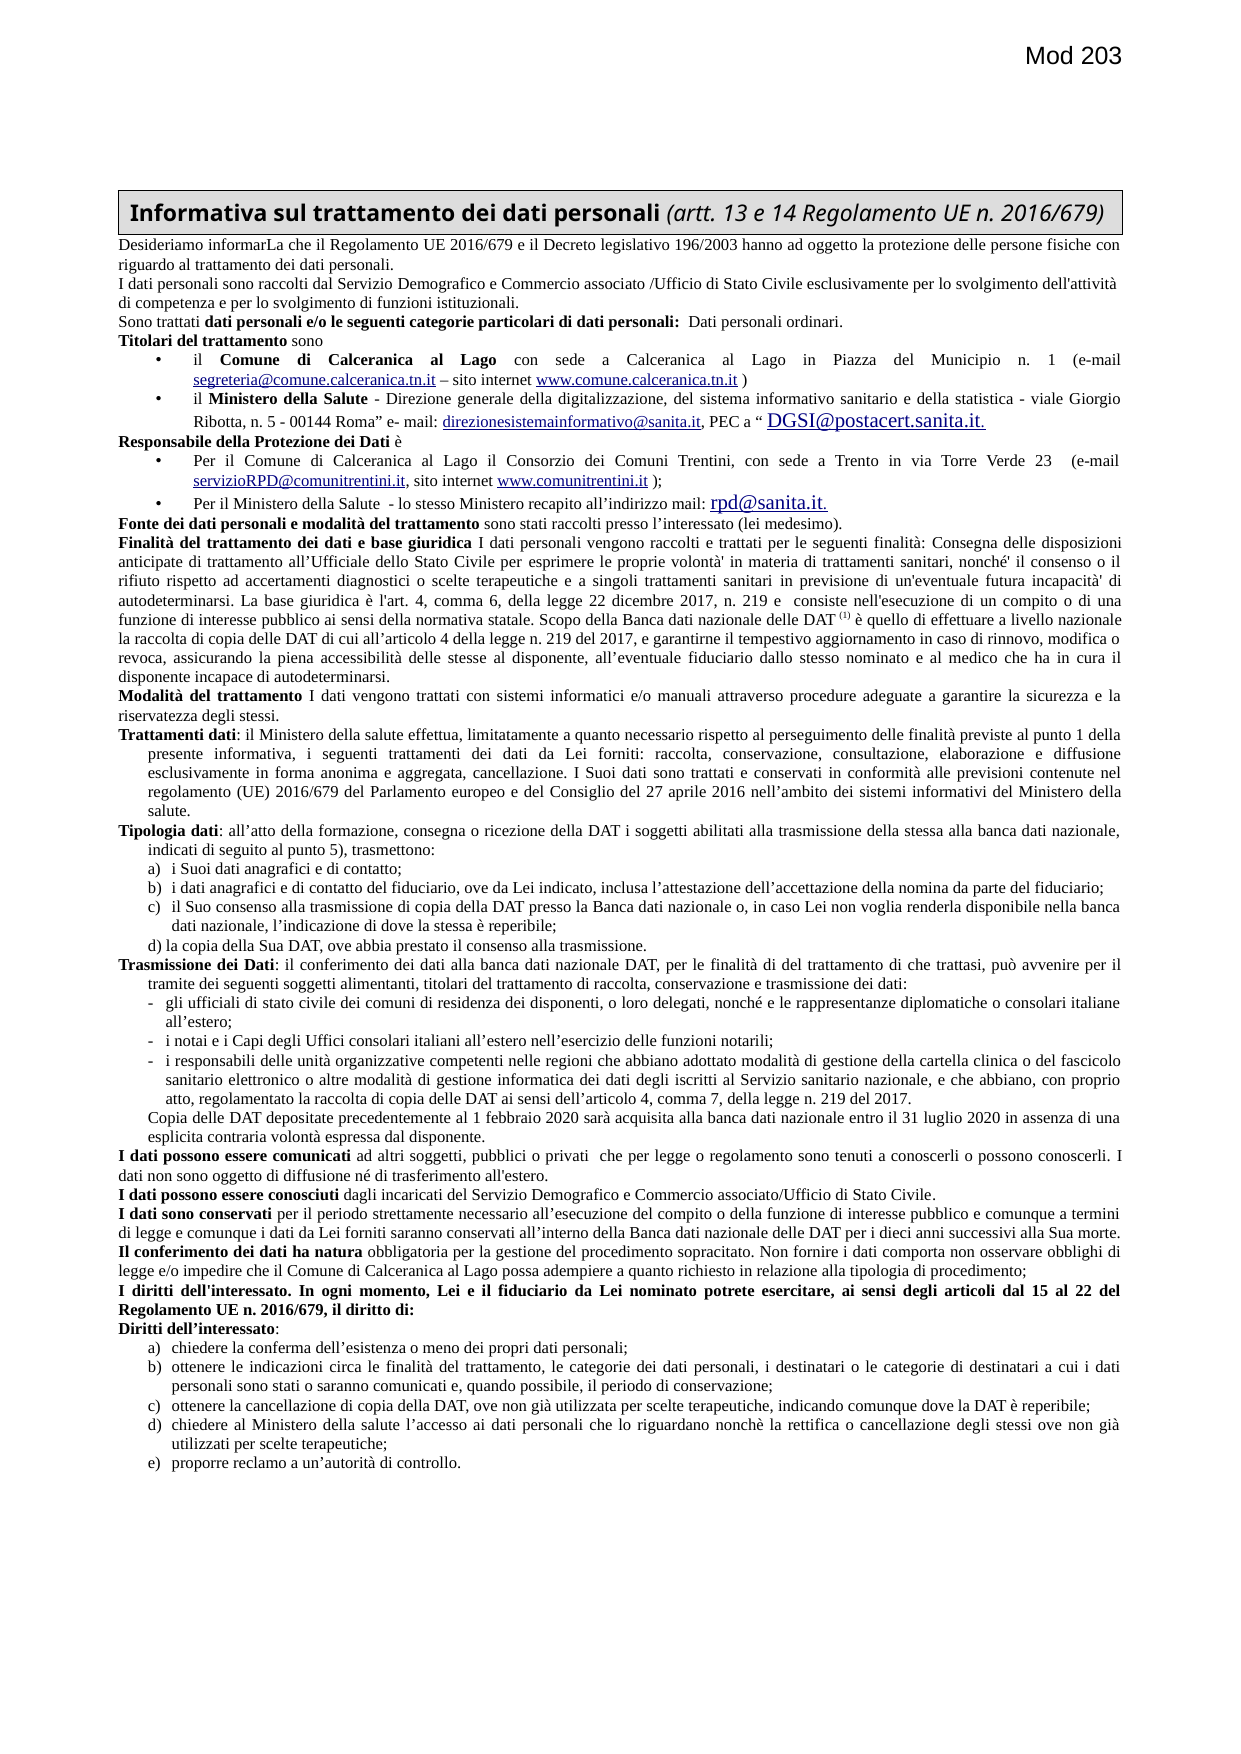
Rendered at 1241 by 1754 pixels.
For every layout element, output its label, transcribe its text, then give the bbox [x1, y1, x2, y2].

text Finalità del trattamento dei dati e base giuridica I dati personali vengono raccolti e trattati per le seguenti finalità: Consegna delle disposizioni anticipate di trattamento all’Ufficiale dello Stato Civile per esprimere le proprie volontà' in materia di trattamenti sanitari, nonché' il consenso o il rifiuto rispetto ad accertamenti diagnostici o scelte terapeutiche e a singoli trattamenti sanitari in previsione di un'eventuale futura incapacità' di autodeterminarsi. La base giuridica è l'art. 4, comma 6, della legge 22 dicembre 2017, n. 219 e consiste nell'esecuzione di un compito o di una funzione di interesse pubblico ai sensi della normativa statale. Scopo della Banca dati nazionale delle DAT (1) è quello di effettuare a livello nazionale la raccolta di copia delle DAT di cui all’articolo 4 della legge n. 219 del 2017, e garantirne il tempestivo aggiornamento in caso di rinnovo, modifica o revoca, assicurando la piena accessibilità delle stesse al disponente, all’eventuale fiduciario dallo stesso nominato e al medico che ha in cura il disponente incapace di autodeterminarsi. [118, 533, 1122, 686]
list Per il Ministero della Salute - lo stesso Ministero recapito all’indirizzo mail: rpd@sanita.it. [156, 489, 1122, 514]
list I diritti dell'interessato. In ogni momento, Lei e il fiduciario da Lei nominato potrete esercitare, ai sensi degli articoli dal 15 al 22 del Regolamento UE n. 2016/679, il diritto di: [118, 1280, 1122, 1319]
text b) i dati anagrafici e di contatto del fiduciario, ove da Lei indicato, inclusa l’attestazione dell’accettazione della nomina da parte del fiduciario; [148, 878, 1122, 897]
text Trattamenti dati: il Ministero della salute effettua, limitatamente a quanto necessario rispetto al perseguimento delle finalità previste al punto 1 della presente informativa, i seguenti trattamenti dei dati da Lei forniti: raccolta, conservazione, consultazione, elaborazione e diffusione esclusivamente in forma anonima e aggregata, cancellazione. I Suoi dati sono trattati e conservati in conformità alle previsioni contenute nel regolamento (UE) 2016/679 del Parlamento europeo e del Consiglio del 27 aprile 2016 nell’ambito dei sistemi informativi del Ministero della salute. [118, 724, 1122, 820]
text a) i Suoi dati anagrafici e di contatto; [148, 859, 1122, 878]
list il Comune di Calceranica al Lago con sede a Calceranica al Lago in Piazza del Municipio n. 1 (e-mail segreteria@comune.calceranica.tn.it – sito internet www.comune.calceranica.tn.it ) [156, 350, 1122, 389]
list il Ministero della Salute - Direzione generale della digitalizzazione, del sistema informativo sanitario e della statistica - viale Giorgio Ribotta, n. 5 - 00144 Roma” e- mail: direzionesistemainformativo@sanita.it, PEC a “ DGSI@postacert.sanita.it. [156, 389, 1122, 432]
text Trasmissione dei Dati: il conferimento dei dati alla banca dati nazionale DAT, per le finalità di del trattamento di che trattasi, può avvenire per il tramite dei seguenti soggetti alimentanti, titolari del trattamento di raccolta, conservazione e trasmissione dei dati: [118, 954, 1122, 993]
text - i notai e i Capi degli Uffici consolari italiani all’estero nell’esercizio delle funzioni notarili; [148, 1031, 1122, 1050]
table_header Informativa sul trattamento dei dati personali (artt. 13 e 14 Regolamento UE n. 2016/679) [119, 191, 1122, 234]
text Responsabile della Protezione dei Dati è [118, 432, 1122, 451]
text I dati sono conservati per il periodo strettamente necessario all’esecuzione del compito o della funzione di interesse pubblico e comunque a termini di legge e comunque i dati da Lei forniti saranno conservati all’interno della Banca dati nazionale delle DAT per i dieci anni successivi alla Sua morte. [118, 1204, 1122, 1242]
text Il conferimento dei dati ha natura obbligatoria per la gestione del procedimento sopracitato. Non fornire i dati comporta non osservare obblighi di legge e/o impedire che il Comune di Calceranica al Lago possa adempiere a quanto richiesto in relazione alla tipologia di procedimento; [118, 1242, 1122, 1280]
text Copia delle DAT depositate precedentemente al 1 febbraio 2020 sarà acquisita alla banca dati nazionale entro il 31 luglio 2020 in assenza di una esplicita contraria volontà espressa dal disponente. [148, 1108, 1122, 1146]
text c) il Suo consenso alla trasmissione di copia della DAT presso la Banca dati nazionale o, in caso Lei non voglia renderla disponibile nella banca dati nazionale, l’indicazione di dove la stessa è reperibile; [148, 897, 1122, 935]
text I dati possono essere comunicati ad altri soggetti, pubblici o privati che per legge o regolamento sono tenuti a conoscerli o possono conoscerli. I dati non sono oggetto di diffusione né di trasferimento all'estero. [118, 1146, 1122, 1184]
text - i responsabili delle unità organizzative competenti nelle regioni che abbiano adottato modalità di gestione della cartella clinica o del fascicolo sanitario elettronico o altre modalità di gestione informatica dei dati degli iscritti al Servizio sanitario nazionale, e che abbiano, con proprio atto, regolamentato la raccolta di copia delle DAT ai sensi dell’articolo 4, comma 7, della legge n. 219 del 2017. [148, 1050, 1122, 1108]
list Diritti dell’interessato: [118, 1319, 1122, 1338]
text I dati possono essere conosciuti dagli incaricati del Servizio Demografico e Commercio associato/Ufficio di Stato Civile. [118, 1184, 1122, 1204]
text a) chiedere la conferma dell’esistenza o meno dei propri dati personali; [148, 1338, 1122, 1357]
text d) chiedere al Ministero della salute l’accesso ai dati personali che lo riguardano nonchè la rettifica o cancellazione degli stessi ove non già utilizzati per scelte terapeutiche; [148, 1414, 1122, 1453]
text Sono trattati dati personali e/o le seguenti categorie particolari di dati personali: Dati personali ordinari. [118, 312, 1122, 331]
list Per il Comune di Calceranica al Lago il Consorzio dei Comuni Trentini, con sede a Trento in via Torre Verde 23 (e-mail servizioRPD@comunitrentini.it, sito internet www.comunitrentini.it ); [156, 451, 1122, 489]
text - gli ufficiali di stato civile dei comuni di residenza dei disponenti, o loro delegati, nonché e le rappresentanze diplomatiche o consolari italiane all’estero; [148, 993, 1122, 1031]
text b) ottenere le indicazioni circa le finalità del trattamento, le categorie dei dati personali, i destinatari o le categorie di destinatari a cui i dati personali sono stati o saranno comunicati e, quando possibile, il periodo di conservazione; [148, 1357, 1122, 1395]
text Fonte dei dati personali e modalità del trattamento sono stati raccolti presso l’interessato (lei medesimo). [118, 514, 1122, 533]
text Tipologia dati: all’atto della formazione, consegna o ricezione della DAT i soggetti abilitati alla trasmissione della stessa alla banca dati nazionale, indicati di seguito al punto 5), trasmettono: [118, 820, 1122, 859]
text e) proporre reclamo a un’autorità di controllo. [148, 1453, 1122, 1472]
text Desideriamo informarLa che il Regolamento UE 2016/679 e il Decreto legislativo 196/2003 hanno ad oggetto la protezione delle persone fisiche con riguardo al trattamento dei dati personali. [118, 235, 1122, 273]
text I dati personali sono raccolti dal Servizio Demografico e Commercio associato /Ufficio di Stato Civile esclusivamente per lo svolgimento dell'attività di competenza e per lo svolgimento di funzioni istituzionali. [118, 273, 1117, 312]
text c) ottenere la cancellazione di copia della DAT, ove non già utilizzata per scelte terapeutiche, indicando comunque dove la DAT è reperibile; [148, 1395, 1122, 1414]
text Titolari del trattamento sono [118, 331, 1122, 350]
text Modalità del trattamento I dati vengono trattati con sistemi informatici e/o manuali attraverso procedure adeguate a garantire la sicurezza e la riservatezza degli stessi. [118, 686, 1122, 724]
text d) la copia della Sua DAT, ove abbia prestato il consenso alla trasmissione. [148, 935, 1122, 954]
